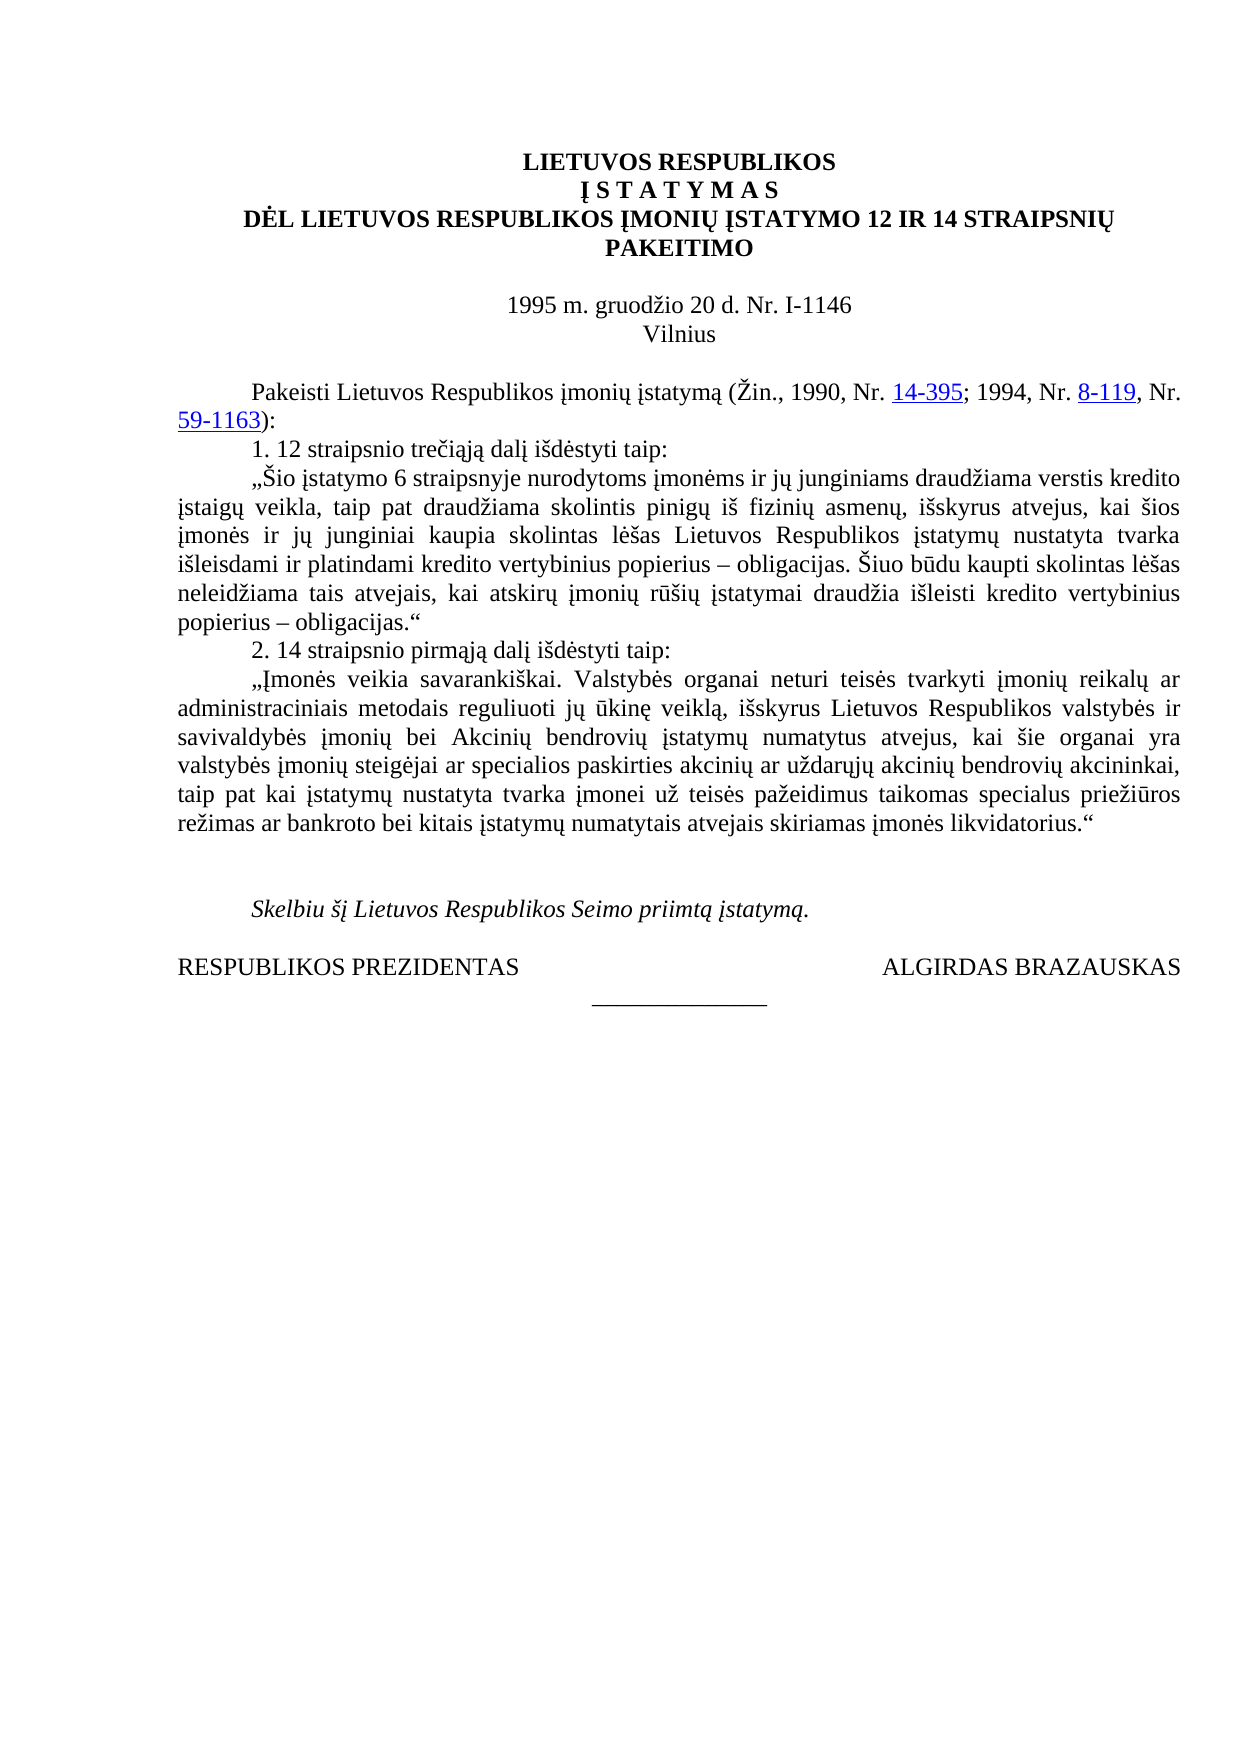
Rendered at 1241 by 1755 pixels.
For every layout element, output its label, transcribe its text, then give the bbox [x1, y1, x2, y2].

text LIETUVOS RESPUBLIKOS [177, 147, 1181, 176]
text „Įmonės veikia savarankiškai. Valstybės organai neturi teisės tvarkyti įmonių reikalų ar administraciniais metodais reguliuoti jų ūkinę veiklą, išskyrus Lietuvos Respublikos valstybės ir savivaldybės įmonių bei Akcinių bendrovių įstatymų numatytus atvejus, kai šie organai yra valstybės įmonių steigėjai ar specialios paskirties akcinių ar uždarųjų akcinių bendrovių akcininkai, taip pat kai įstatymų nustatyta tvarka įmonei už teisės pažeidimus taikomas specialus priežiūros režimas ar bankroto bei kitais įstatymų numatytais atvejais skiriamas įmonės likvidatorius.“ [177, 664, 1181, 837]
text ______________ [177, 981, 1181, 1009]
text Skelbiu šį Lietuvos Respublikos Seimo priimtą įstatymą. [177, 894, 1181, 923]
text 1995 m. gruodžio 20 d. Nr. I-1146 [177, 291, 1181, 319]
text DĖL LIETUVOS RESPUBLIKOS ĮMONIŲ ĮSTATYMO 12 IR 14 STRAIPSNIŲ PAKEITIMO [177, 204, 1181, 262]
text RESPUBLIKOS PREZIDENTAS ALGIRDAS BRAZAUSKAS [177, 952, 1181, 981]
text Į S T A T Y M A S [177, 176, 1181, 204]
text „Šio įstatymo 6 straipsnyje nurodytoms įmonėms ir jų junginiams draudžiama verstis kredito įstaigų veikla, taip pat draudžiama skolintis pinigų iš fizinių asmenų, išskyrus atvejus, kai šios įmonės ir jų junginiai kaupia skolintas lėšas Lietuvos Respublikos įstatymų nustatyta tvarka išleisdami ir platindami kredito vertybinius popierius – obligacijas. Šiuo būdu kaupti skolintas lėšas neleidžiama tais atvejais, kai atskirų įmonių rūšių įstatymai draudžia išleisti kredito vertybinius popierius – obligacijas.“ [177, 463, 1181, 636]
text Vilnius [177, 319, 1181, 348]
text 2. 14 straipsnio pirmąją dalį išdėstyti taip: [177, 636, 1181, 664]
text 1. 12 straipsnio trečiąją dalį išdėstyti taip: [177, 434, 1181, 463]
text Pakeisti Lietuvos Respublikos įmonių įstatymą (Žin., 1990, Nr. 14-395; 1994, Nr. 8-119, Nr. 59-1163): [177, 377, 1181, 434]
